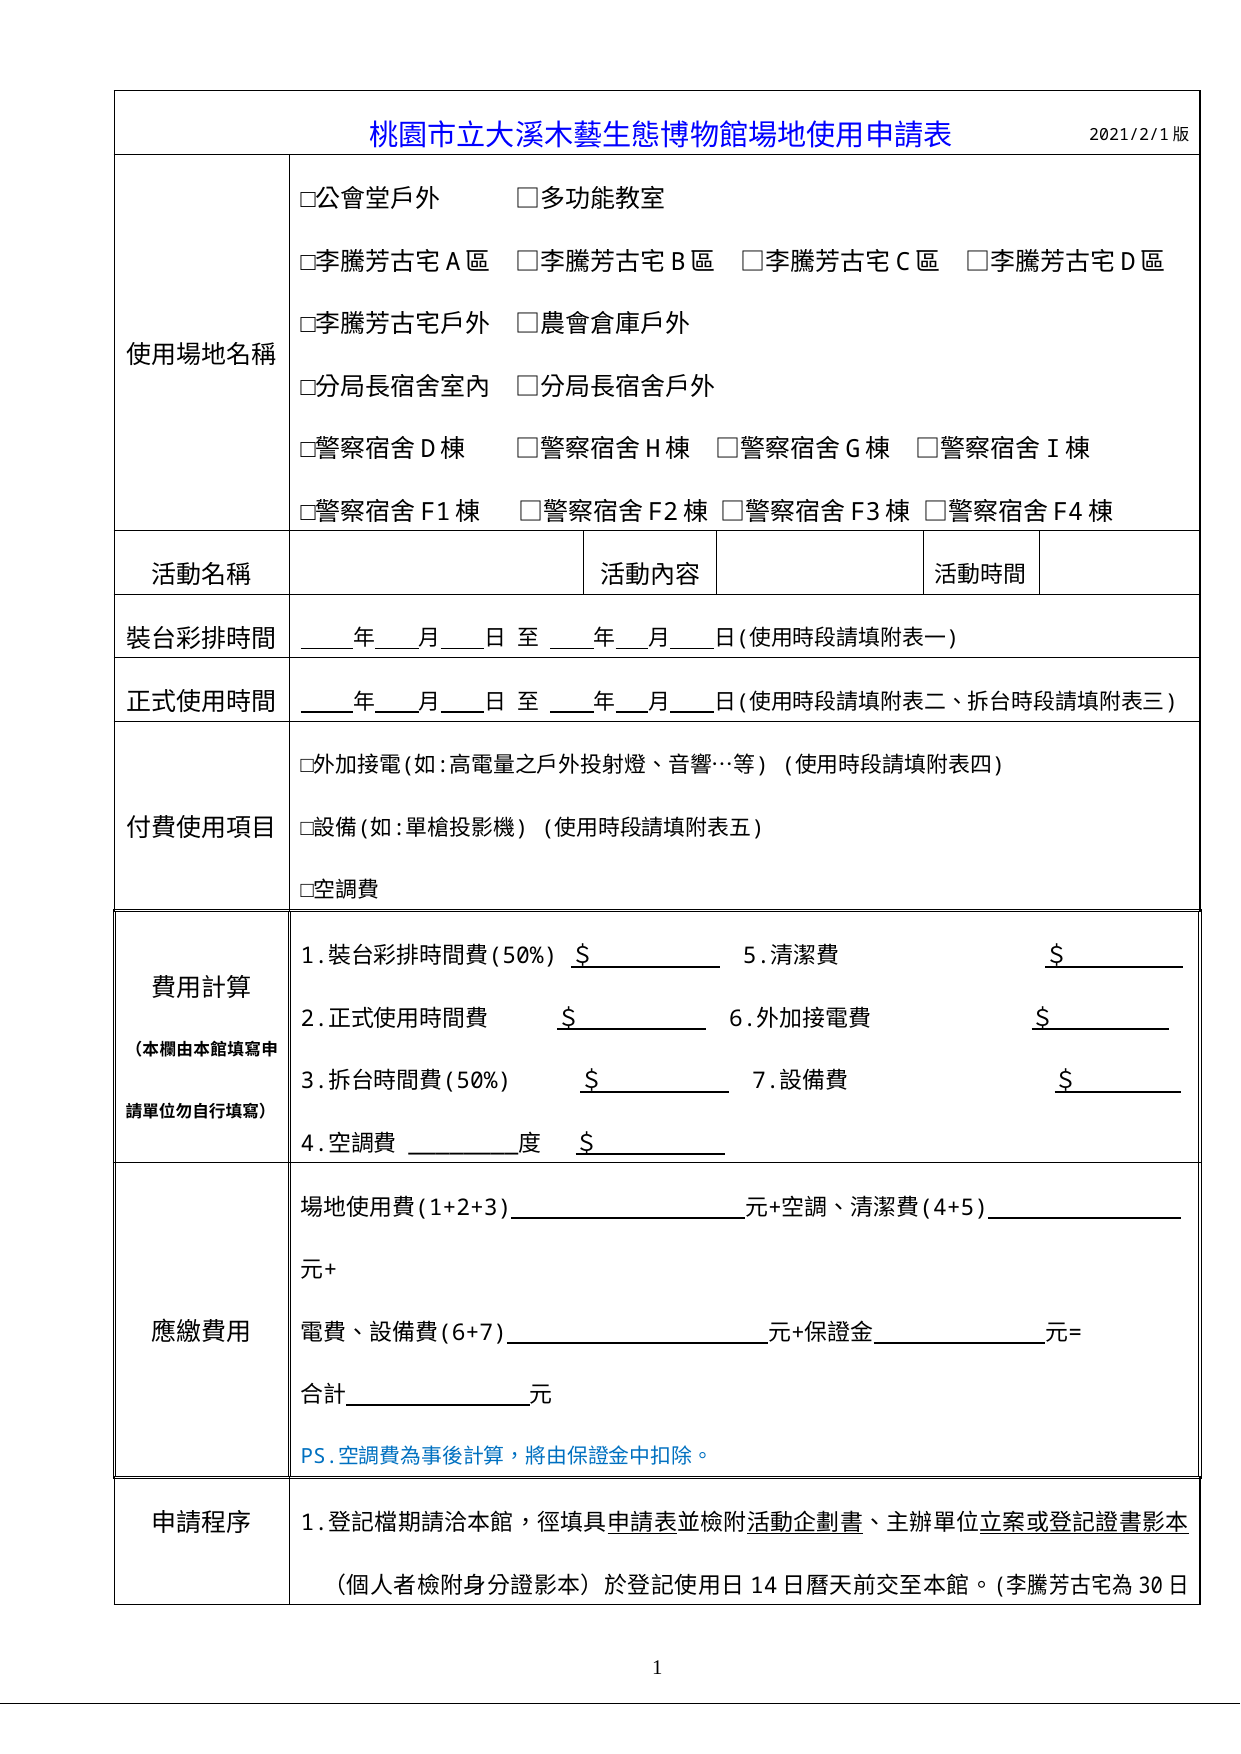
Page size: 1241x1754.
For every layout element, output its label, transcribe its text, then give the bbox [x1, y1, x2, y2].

table_cell 1.登記檔期請洽本館，徑填具申請表並檢附活動企劃書、主辦單位立案或登記證書影本（個人者檢附身分證影本）於登記使用日14日曆天前交至本館。(李騰芳古宅為30日 [290, 1479, 1199, 1604]
table_header 2021/2/1版 [987, 91, 1199, 154]
table_cell 年 月 日 至 年 月 日(使用時段請填附表一) [290, 595, 1199, 657]
table_cell [290, 531, 583, 593]
table_cell [1040, 531, 1199, 593]
table_cell 正式使用時間 [115, 658, 289, 721]
table_header [115, 91, 289, 154]
table_header 桃園市立大溪木藝生態博物館場地使用申請表 [289, 91, 987, 154]
table_cell □外加接電(如:高電量之戶外投射燈、音響…等) (使用時段請填附表四) □設備(如:單槍投影機) (使用時段請填附表五) □空調費 [290, 722, 1199, 909]
table_cell 場地使用費(1+2+3) 元+空調、清潔費(4+5) 元+ 電費、設備費(6+7) 元+保證金 元= 合計 元 PS.空調費為事後計算，將由保證金中扣除。 [291, 1163, 1198, 1476]
table_cell 應繳費用 [116, 1163, 288, 1476]
table_cell 付費使用項目 [115, 722, 289, 909]
table_cell □公會堂戶外 □多功能教室 □李騰芳古宅A區 □李騰芳古宅B區 □李騰芳古宅C區 □李騰芳古宅D區 □李騰芳古宅戶外 □農會倉庫戶外 □分局長宿舍室內 □分局長宿舍戶外 □警察宿舍D棟 □警察宿舍H棟 □警察宿舍G棟 □警察宿舍I棟 □警察宿舍F1棟 □警察宿舍F2棟 □警察宿舍F3棟 □警察宿舍F4棟 [290, 155, 1199, 530]
table_cell [717, 531, 923, 593]
table_cell 申請程序 [115, 1479, 289, 1604]
table_cell 裝台彩排時間 [115, 595, 289, 657]
table_cell 活動內容 [584, 531, 716, 593]
table_cell 年 月 日 至 年 月 日(使用時段請填附表二、拆台時段請填附表三) [290, 658, 1199, 721]
table_cell 活動名稱 [115, 531, 289, 593]
table_cell 使用場地名稱 [115, 155, 289, 530]
table_cell 費用計算 （本欄由本館填寫申請單位勿自行填寫） [116, 912, 288, 1162]
table_cell 1.裝台彩排時間費(50%) ＄ 5.清潔費 ＄ 2.正式使用時間費 ＄ 6.外加接電費 ＄ 3.拆台時間費(50%) ＄ 7.設備費 ＄ 4.空調費 ________度 ＄ [291, 912, 1198, 1162]
table_cell 活動時間 [924, 531, 1039, 593]
